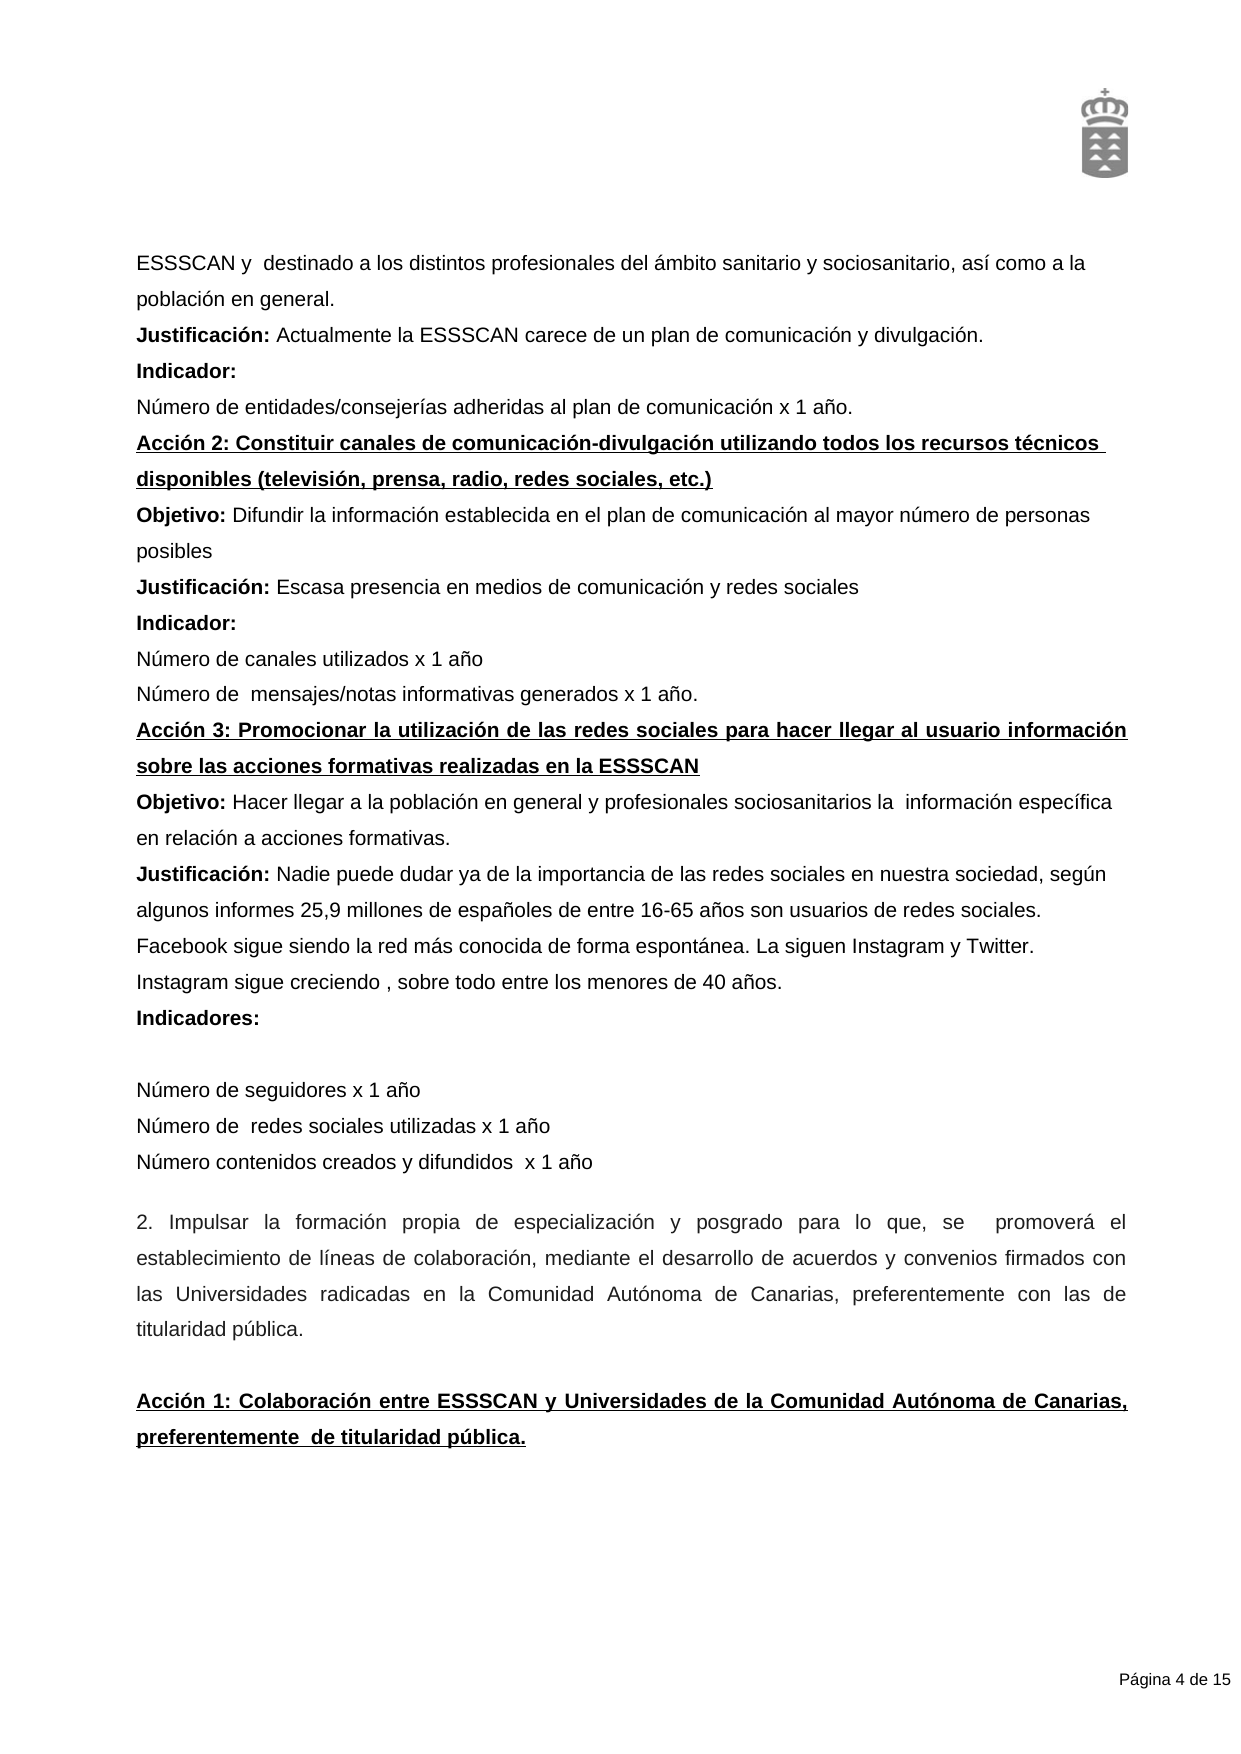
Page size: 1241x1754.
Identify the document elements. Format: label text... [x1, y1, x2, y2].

text Indicador: [136, 359, 1128, 383]
text Indicador: [136, 610, 1128, 634]
text Acción 3: Promocionar la utilización de las redes sociales para hacer llegar al usuario información [136, 718, 1128, 739]
text Acción 2: Constituir canales de comunicación-divulgación utilizando todos los recursos técnicos disponibles (televisión, prensa, radio, redes sociales, etc.) [136, 431, 1128, 491]
text Indicadores: [136, 1006, 1128, 1030]
text 2. Impulsar la formación propia de especialización y posgrado para lo que, se promoverá el establecimiento de líneas de colaboración, mediante el desarrollo de acuerdos y convenios firmados con las Universidades radicadas en la Comunidad Autónoma de Canarias, preferentemente con las de titularidad pública. [136, 1209, 1128, 1341]
text Número de seguidores x 1 año [136, 1078, 1128, 1102]
text Justificación: Nadie puede dudar ya de la importancia de las redes sociales en nuestra sociedad, según algunos informes 25,9 millones de españoles de entre 16-65 años son usuarios de redes sociales. Facebook sigue siendo la red más conocida de forma espontánea. La siguen Instagram y Twitter. Instagram sigue creciendo , sobre todo entre los menores de 40 años. [136, 862, 1128, 994]
text Objetivo: Hacer llegar a la población en general y profesionales sociosanitarios la información específica en relación a acciones formativas. [136, 790, 1128, 850]
text Justificación: Actualmente la ESSSCAN carece de un plan de comunicación y divulgación. [136, 323, 1128, 347]
text sobre las acciones formativas realizadas en la ESSSCAN [136, 740, 1128, 778]
picture [1081, 88, 1129, 178]
text Número de canales utilizados x 1 año [136, 646, 1128, 670]
text ESSSCAN y destinado a los distintos profesionales del ámbito sanitario y sociosanitario, así como a la población en general. [136, 251, 1128, 311]
text Número de entidades/consejerías adheridas al plan de comunicación x 1 año. [136, 395, 1128, 419]
text preferentemente de titularidad pública. [136, 1411, 1128, 1449]
text Acción 1: Colaboración entre ESSSCAN y Universidades de la Comunidad Autónoma de Canarias, [136, 1389, 1128, 1410]
text Número de redes sociales utilizadas x 1 año [136, 1113, 1128, 1137]
text Número contenidos creados y difundidos x 1 año [136, 1149, 1128, 1173]
text Número de mensajes/notas informativas generados x 1 año. [136, 682, 1128, 706]
text Justificación: Escasa presencia en medios de comunicación y redes sociales [136, 574, 1128, 598]
text Objetivo: Difundir la información establecida en el plan de comunicación al mayor número de personas posibles [136, 503, 1128, 562]
